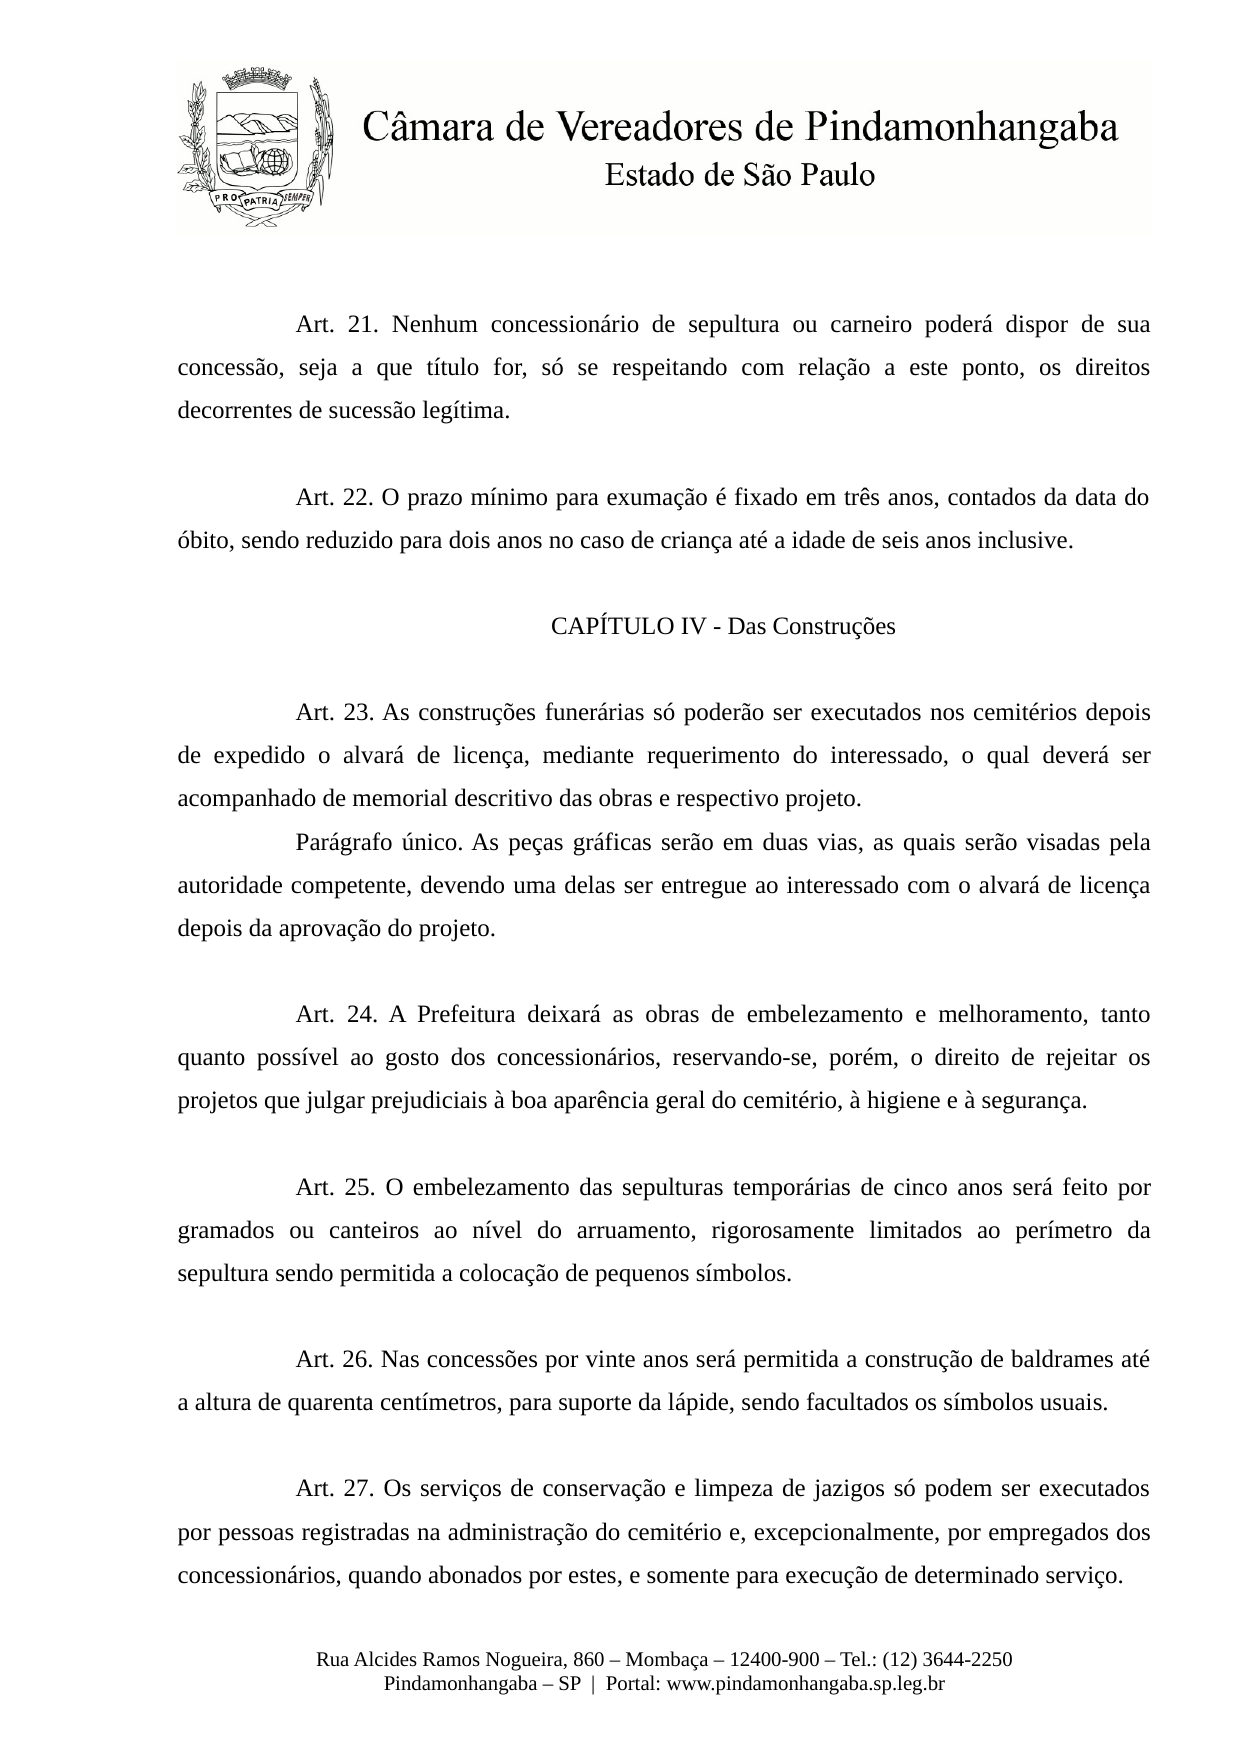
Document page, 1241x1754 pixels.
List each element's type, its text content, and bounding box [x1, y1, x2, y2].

text Parágrafo único. As peças gráficas serão em duas vias, as quais serão visadas pela autoridade competente, devendo uma delas ser entregue ao interessado com o alvará de licença depois da aprovação do projeto. [177, 827, 1152, 942]
text Art. 26. Nas concessões por vinte anos será permitida a construção de baldrames até a altura de quarenta centímetros, para suporte da lápide, sendo facultados os símbolos usuais. [177, 1344, 1152, 1416]
text Art. 24. A Prefeitura deixará as obras de embelezamento e melhoramento, tanto quanto possível ao gosto dos concessionários, reservando-se, porém, o direito de rejeitar os projetos que julgar prejudiciais à boa aparência geral do cemitério, à higiene e à segurança. [177, 999, 1152, 1114]
picture [177, 59, 1152, 236]
text Art. 23. As construções funerárias só poderão ser executados nos cemitérios depois de expedido o alvará de licença, mediante requerimento do interessado, o qual deverá ser acompanhado de memorial descritivo das obras e respectivo projeto. [177, 697, 1152, 812]
text Art. 25. O embelezamento das sepulturas temporárias de cinco anos será feito por gramados ou canteiros ao nível do arruamento, rigorosamente limitados ao perímetro da sepultura sendo permitida a colocação de pequenos símbolos. [177, 1172, 1152, 1287]
text Art. 27. Os serviços de conservação e limpeza de jazigos só podem ser executados por pessoas registradas na administração do cemitério e, excepcionalmente, por empregados dos concessionários, quando abonados por estes, e somente para execução de determinado serviço. [177, 1473, 1152, 1588]
text CAPÍTULO IV - Das Construções [177, 611, 1152, 640]
text Art. 22. O prazo mínimo para exumação é fixado em três anos, contados da data do óbito, sendo reduzido para dois anos no caso de criança até a idade de seis anos inclusive. [177, 482, 1152, 553]
text Art. 21. Nenhum concessionário de sepultura ou carneiro poderá dispor de sua concessão, seja a que título for, só se respeitando com relação a este ponto, os direitos decorrentes de sucessão legítima. [177, 309, 1152, 424]
